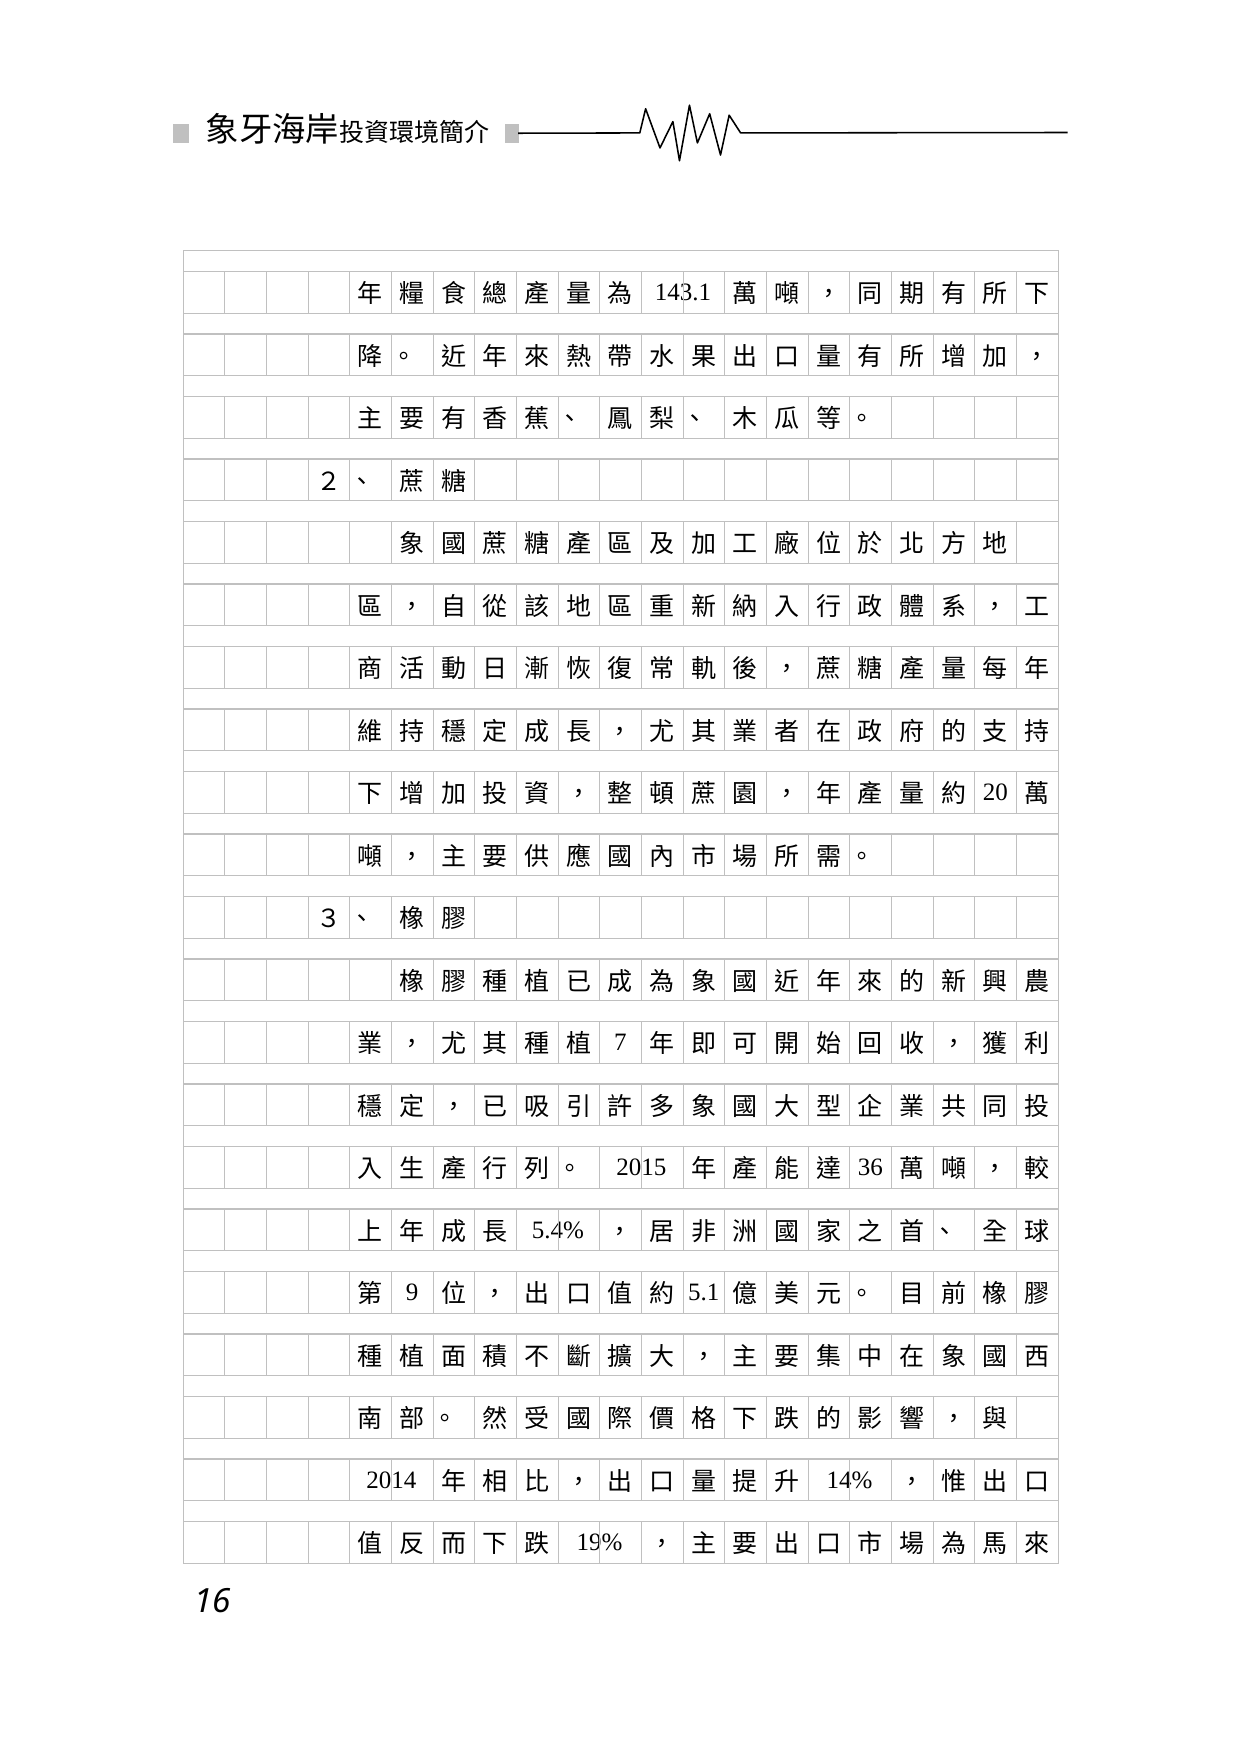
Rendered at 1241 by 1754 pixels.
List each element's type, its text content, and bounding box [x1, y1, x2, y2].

text ， [767, 772, 808, 813]
text 區 [600, 522, 641, 563]
text [330, 564, 1058, 583]
text 量 [934, 647, 974, 688]
text 定 [475, 710, 516, 750]
text [281, 897, 308, 938]
text 內 [642, 835, 683, 875]
text 日 [475, 647, 516, 688]
text 地 [975, 522, 1016, 563]
text 橡膠種植已成為象國近年來的新興農業，尤其種植7年即可開始回收，獲利穩定，已吸引許多象國大型企業共同投入生產行列。2015年產能達36萬噸，較上年成長5.4%，居非洲國家之首、全球第9位，出口值約5.1億美元。目前橡膠種植面積不斷擴大，主要集中在象國西南部。然受國際價格下跌的影響，與2014年相比，出口量提升14%，惟出口值反而下跌19%，主要出口市場為馬來西亞（18.3%）、德國（13.3%）、美國（9.1%）、中國大陸（8.8%）、西班牙（8.7%）及法國（5.1%）。 [330, 1251, 1058, 1271]
text [850, 460, 891, 500]
text ， [600, 710, 641, 750]
text 國 [434, 522, 474, 563]
text 膠 [434, 897, 474, 938]
text [330, 689, 1058, 708]
text [934, 897, 974, 938]
text 軌 [684, 647, 724, 688]
text 約 [934, 772, 974, 813]
text [767, 897, 808, 938]
text [809, 897, 849, 938]
text 加 [684, 522, 724, 563]
text ， [392, 585, 433, 625]
text 在 [809, 710, 849, 750]
text 行 [809, 585, 849, 625]
text 應 [559, 835, 599, 875]
text 頓 [642, 772, 683, 813]
text 工 [725, 522, 766, 563]
text 橡 [392, 897, 433, 938]
text 加 [434, 772, 474, 813]
text [559, 897, 599, 938]
text 動 [434, 647, 474, 688]
text [892, 460, 933, 500]
text 北 [892, 522, 933, 563]
text 成 [517, 710, 558, 750]
text [809, 460, 849, 500]
text 所 [767, 835, 808, 875]
text [600, 897, 641, 938]
text 維 [350, 710, 391, 750]
text 廠 [767, 522, 808, 563]
text 。 [850, 835, 891, 875]
text 糖 [434, 460, 474, 500]
text [517, 460, 558, 500]
text [975, 897, 1016, 938]
text 產 [559, 522, 599, 563]
text 需 [809, 835, 849, 875]
text 蔗 [809, 647, 849, 688]
text 其 [684, 710, 724, 750]
text 者 [767, 710, 808, 750]
text 方 [934, 522, 974, 563]
text 供 [517, 835, 558, 875]
text 政 [850, 710, 891, 750]
text 重 [642, 585, 683, 625]
text 近年來，象國腰果產量增加，現已成為世界第二大的腰果生產國，2015年產量為70.3萬噸。棉花也是傳統重要經濟作物。2010年-2015年，因棉價回升和種子改良的使用，產量不斷恢復，棉花產量2015年45萬噸，2016年受氣候影響，減產至31萬噸，2017年為32.8萬噸，總產量居非洲第四。象國是世界第五大、非洲第三大棕櫚油生產國，2016年產量為41.7萬噸。象國糧食不能自給，稻米年消費60%需進口。主要作物有玉米、小米、高粱、稻米、木薯、山藥等2016年糧食總產量為143.1萬噸，同期有所下降。近年來熱帶水果出口量有所增加，主要有香蕉、鳳梨、木瓜等。 [330, 251, 1058, 271]
text 橡膠種植已成為象國近年來的新興農業，尤其種植7年即可開始回收，獲利穩定，已吸引許多象國大型企業共同投入生產行列。2015年產能達36萬噸，較上年成長5.4%，居非洲國家之首、全球第9位，出口值約5.1億美元。目前橡膠種植面積不斷擴大，主要集中在象國西南部。然受國際價格下跌的影響，與2014年相比，出口量提升14%，惟出口值反而下跌19%，主要出口市場為馬來西亞（18.3%）、德國（13.3%）、美國（9.1%）、中國大陸（8.8%）、西班牙（8.7%）及法國（5.1%）。 [330, 1064, 1058, 1083]
text 每 [975, 647, 1016, 688]
text ， [392, 835, 433, 875]
text 業 [725, 710, 766, 750]
text [684, 897, 724, 938]
text [600, 460, 641, 500]
text ， [975, 585, 1016, 625]
text 府 [892, 710, 933, 750]
text 20 [975, 772, 1016, 813]
text 持 [392, 710, 433, 750]
text [642, 460, 683, 500]
text 該 [517, 585, 558, 625]
text 萬 [1017, 772, 1058, 813]
text 噸 [350, 835, 391, 875]
text 系 [934, 585, 974, 625]
text 及 [642, 522, 683, 563]
text 後 [725, 647, 766, 688]
text 增 [392, 772, 433, 813]
text 、 [350, 897, 391, 938]
text ， [559, 772, 599, 813]
text [559, 460, 599, 500]
text [934, 460, 974, 500]
text 產 [892, 647, 933, 688]
text 場 [725, 835, 766, 875]
text 橡膠種植已成為象國近年來的新興農業，尤其種植7年即可開始回收，獲利穩定，已吸引許多象國大型企業共同投入生產行列。2015年產能達36萬噸，較上年成長5.4%，居非洲國家之首、全球第9位，出口值約5.1億美元。目前橡膠種植面積不斷擴大，主要集中在象國西南部。然受國際價格下跌的影響，與2014年相比，出口量提升14%，惟出口值反而下跌19%，主要出口市場為馬來西亞（18.3%）、德國（13.3%）、美國（9.1%）、中國大陸（8.8%）、西班牙（8.7%）及法國（5.1%）。 [330, 1001, 1058, 1021]
text 於 [850, 522, 891, 563]
text 地 [559, 585, 599, 625]
text 位 [809, 522, 849, 563]
text [281, 460, 308, 500]
text 長 [559, 710, 599, 750]
text [475, 460, 516, 500]
text 象 [392, 522, 433, 563]
text 常 [642, 647, 683, 688]
text [517, 897, 558, 938]
text 工 [1017, 585, 1058, 625]
text 市 [684, 835, 724, 875]
text 近年來，象國腰果產量增加，現已成為世界第二大的腰果生產國，2015年產量為70.3萬噸。棉花也是傳統重要經濟作物。2010年-2015年，因棉價回升和種子改良的使用，產量不斷恢復，棉花產量2015年45萬噸，2016年受氣候影響，減產至31萬噸，2017年為32.8萬噸，總產量居非洲第四。象國是世界第五大、非洲第三大棕櫚油生產國，2016年產量為41.7萬噸。象國糧食不能自給，稻米年消費60%需進口。主要作物有玉米、小米、高粱、稻米、木薯、山藥等2016年糧食總產量為143.1萬噸，同期有所下降。近年來熱帶水果出口量有所增加，主要有香蕉、鳳梨、木瓜等。 [330, 376, 1058, 396]
text [767, 460, 808, 500]
text [330, 501, 1058, 521]
text [330, 814, 1058, 833]
text 恢 [559, 647, 599, 688]
text 量 [892, 772, 933, 813]
text 穩 [434, 710, 474, 750]
text 投 [475, 772, 516, 813]
text [281, 876, 1058, 896]
text 主 [434, 835, 474, 875]
text 園 [725, 772, 766, 813]
text 資 [517, 772, 558, 813]
text [475, 897, 516, 938]
text 尤 [642, 710, 683, 750]
text [330, 626, 1058, 646]
text 支 [975, 710, 1016, 750]
text 橡膠種植已成為象國近年來的新興農業，尤其種植7年即可開始回收，獲利穩定，已吸引許多象國大型企業共同投入生產行列。2015年產能達36萬噸，較上年成長5.4%，居非洲國家之首、全球第9位，出口值約5.1億美元。目前橡膠種植面積不斷擴大，主要集中在象國西南部。然受國際價格下跌的影響，與2014年相比，出口量提升14%，惟出口值反而下跌19%，主要出口市場為馬來西亞（18.3%）、德國（13.3%）、美國（9.1%）、中國大陸（8.8%）、西班牙（8.7%）及法國（5.1%）。 [330, 1376, 1058, 1396]
text [850, 897, 891, 938]
text [281, 439, 1058, 458]
text 橡膠種植已成為象國近年來的新興農業，尤其種植7年即可開始回收，獲利穩定，已吸引許多象國大型企業共同投入生產行列。2015年產能達36萬噸，較上年成長5.4%，居非洲國家之首、全球第9位，出口值約5.1億美元。目前橡膠種植面積不斷擴大，主要集中在象國西南部。然受國際價格下跌的影響，與2014年相比，出口量提升14%，惟出口值反而下跌19%，主要出口市場為馬來西亞（18.3%）、德國（13.3%）、美國（9.1%）、中國大陸（8.8%）、西班牙（8.7%）及法國（5.1%）。 [330, 1439, 1058, 1458]
text 年 [809, 772, 849, 813]
text 復 [600, 647, 641, 688]
text 政 [850, 585, 891, 625]
text 橡膠種植已成為象國近年來的新興農業，尤其種植7年即可開始回收，獲利穩定，已吸引許多象國大型企業共同投入生產行列。2015年產能達36萬噸，較上年成長5.4%，居非洲國家之首、全球第9位，出口值約5.1億美元。目前橡膠種植面積不斷擴大，主要集中在象國西南部。然受國際價格下跌的影響，與2014年相比，出口量提升14%，惟出口值反而下跌19%，主要出口市場為馬來西亞（18.3%）、德國（13.3%）、美國（9.1%）、中國大陸（8.8%）、西班牙（8.7%）及法國（5.1%）。 [330, 1189, 1058, 1208]
text 蔗 [475, 522, 516, 563]
text 近年來，象國腰果產量增加，現已成為世界第二大的腰果生產國，2015年產量為70.3萬噸。棉花也是傳統重要經濟作物。2010年-2015年，因棉價回升和種子改良的使用，產量不斷恢復，棉花產量2015年45萬噸，2016年受氣候影響，減產至31萬噸，2017年為32.8萬噸，總產量居非洲第四。象國是世界第五大、非洲第三大棕櫚油生產國，2016年產量為41.7萬噸。象國糧食不能自給，稻米年消費60%需進口。主要作物有玉米、小米、高粱、稻米、木薯、山藥等2016年糧食總產量為143.1萬噸，同期有所下降。近年來熱帶水果出口量有所增加，主要有香蕉、鳳梨、木瓜等。 [330, 314, 1058, 333]
text [892, 897, 933, 938]
text [684, 460, 724, 500]
text 持 [1017, 710, 1058, 750]
text [725, 897, 766, 938]
text 橡膠種植已成為象國近年來的新興農業，尤其種植7年即可開始回收，獲利穩定，已吸引許多象國大型企業共同投入生產行列。2015年產能達36萬噸，較上年成長5.4%，居非洲國家之首、全球第9位，出口值約5.1億美元。目前橡膠種植面積不斷擴大，主要集中在象國西南部。然受國際價格下跌的影響，與2014年相比，出口量提升14%，惟出口值反而下跌19%，主要出口市場為馬來西亞（18.3%）、德國（13.3%）、美國（9.1%）、中國大陸（8.8%）、西班牙（8.7%）及法國（5.1%）。 [330, 1501, 1058, 1521]
text [975, 460, 1016, 500]
text 糖 [517, 522, 558, 563]
text [330, 751, 1058, 771]
text 橡膠種植已成為象國近年來的新興農業，尤其種植7年即可開始回收，獲利穩定，已吸引許多象國大型企業共同投入生產行列。2015年產能達36萬噸，較上年成長5.4%，居非洲國家之首、全球第9位，出口值約5.1億美元。目前橡膠種植面積不斷擴大，主要集中在象國西南部。然受國際價格下跌的影響，與2014年相比，出口量提升14%，惟出口值反而下跌19%，主要出口市場為馬來西亞（18.3%）、德國（13.3%）、美國（9.1%）、中國大陸（8.8%）、西班牙（8.7%）及法國（5.1%）。 [330, 939, 1058, 958]
text 蔗 [392, 460, 433, 500]
text 要 [475, 835, 516, 875]
text 蔗 [684, 772, 724, 813]
text 國 [600, 835, 641, 875]
text [725, 460, 766, 500]
text 自 [434, 585, 474, 625]
text 糖 [850, 647, 891, 688]
text 橡膠種植已成為象國近年來的新興農業，尤其種植7年即可開始回收，獲利穩定，已吸引許多象國大型企業共同投入生產行列。2015年產能達36萬噸，較上年成長5.4%，居非洲國家之首、全球第9位，出口值約5.1億美元。目前橡膠種植面積不斷擴大，主要集中在象國西南部。然受國際價格下跌的影響，與2014年相比，出口量提升14%，惟出口值反而下跌19%，主要出口市場為馬來西亞（18.3%）、德國（13.3%）、美國（9.1%）、中國大陸（8.8%）、西班牙（8.7%）及法國（5.1%）。 [330, 1126, 1058, 1146]
text [1017, 897, 1058, 938]
text ， [767, 647, 808, 688]
text 產 [850, 772, 891, 813]
text 橡膠種植已成為象國近年來的新興農業，尤其種植7年即可開始回收，獲利穩定，已吸引許多象國大型企業共同投入生產行列。2015年產能達36萬噸，較上年成長5.4%，居非洲國家之首、全球第9位，出口值約5.1億美元。目前橡膠種植面積不斷擴大，主要集中在象國西南部。然受國際價格下跌的影響，與2014年相比，出口量提升14%，惟出口值反而下跌19%，主要出口市場為馬來西亞（18.3%）、德國（13.3%）、美國（9.1%）、中國大陸（8.8%）、西班牙（8.7%）及法國（5.1%）。 [330, 1314, 1058, 1333]
text 體 [892, 585, 933, 625]
text 入 [767, 585, 808, 625]
text 區 [350, 585, 391, 625]
text 活 [392, 647, 433, 688]
text [642, 897, 683, 938]
text 從 [475, 585, 516, 625]
text 新 [684, 585, 724, 625]
text 商 [350, 647, 391, 688]
text ２ [309, 460, 349, 500]
text 漸 [517, 647, 558, 688]
text 年 [1017, 647, 1058, 688]
text 下 [350, 772, 391, 813]
text ３ [309, 897, 349, 938]
text 區 [600, 585, 641, 625]
text [1017, 460, 1058, 500]
text 納 [725, 585, 766, 625]
text 整 [600, 772, 641, 813]
text 、 [350, 460, 391, 500]
text 的 [934, 710, 974, 750]
